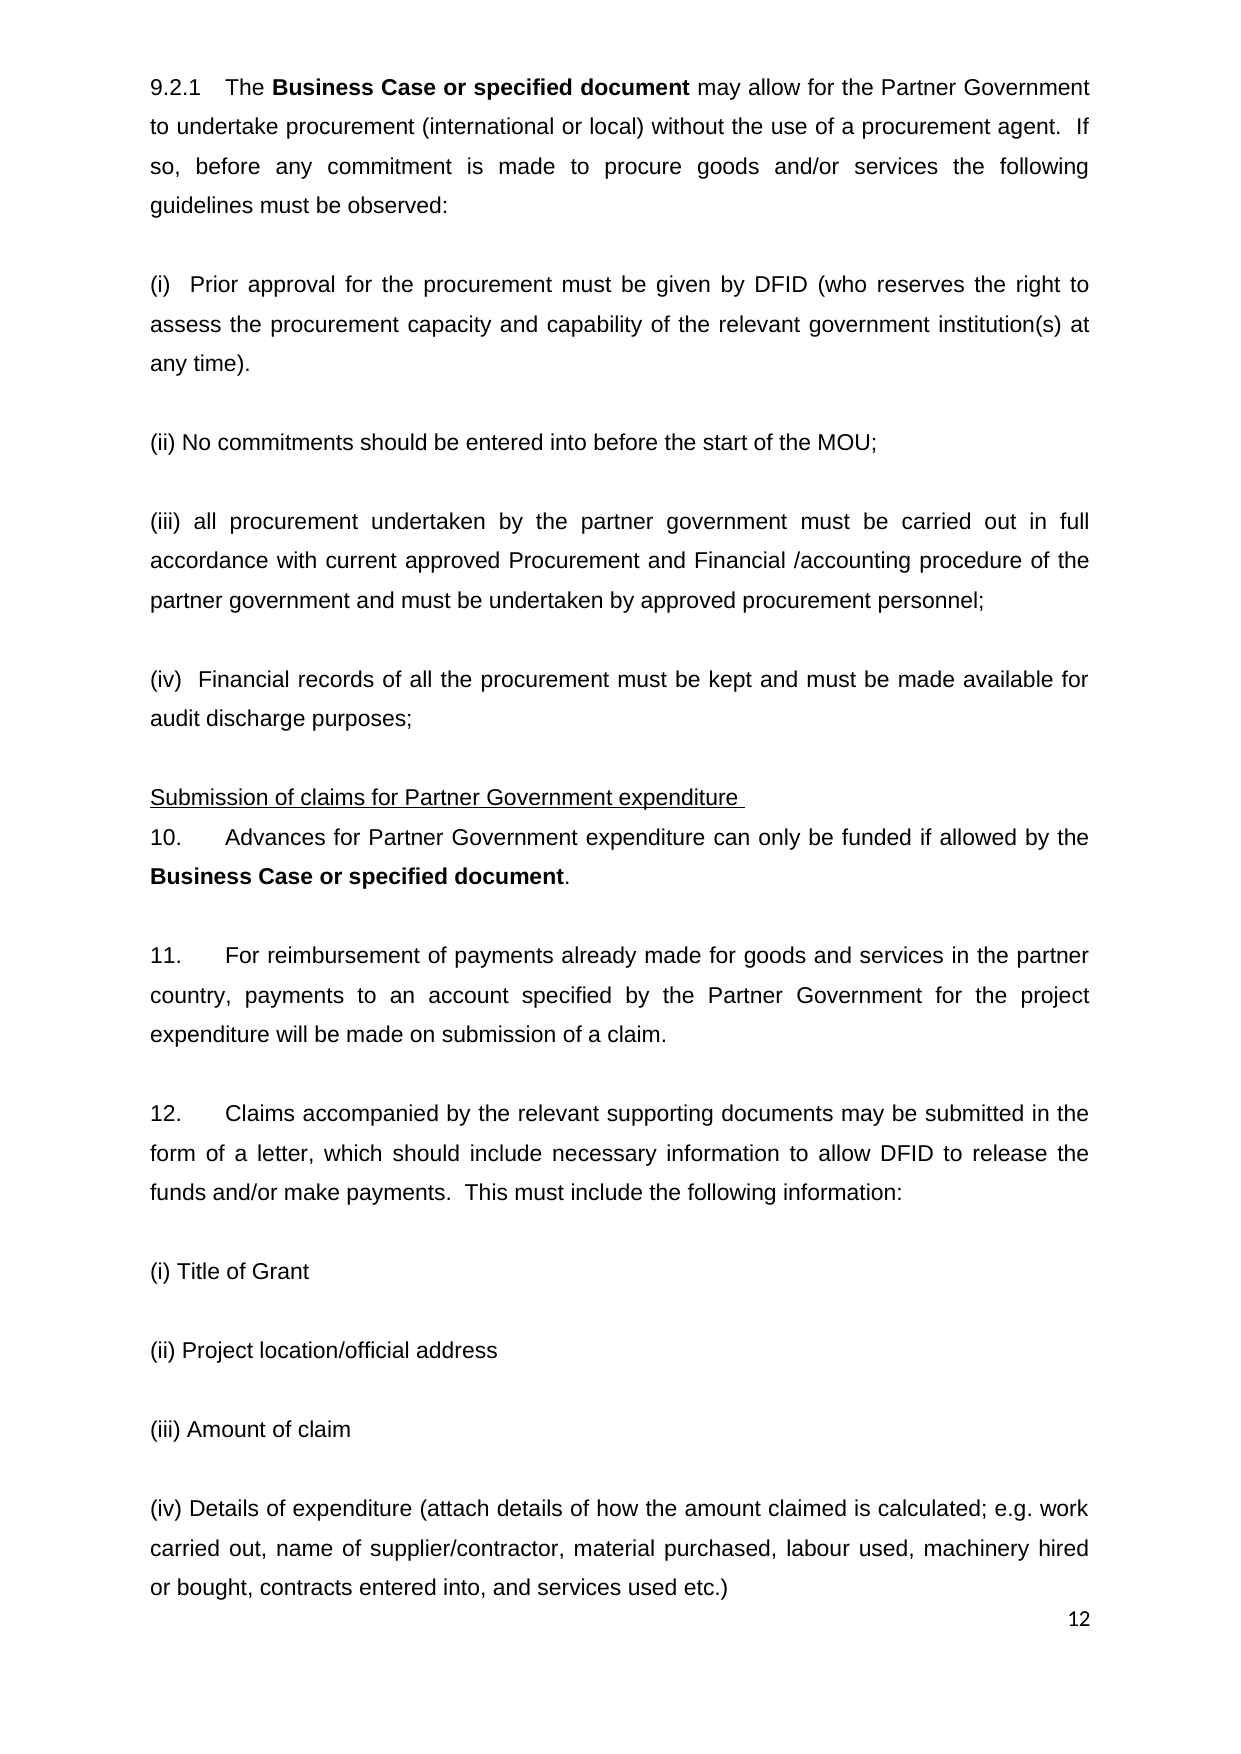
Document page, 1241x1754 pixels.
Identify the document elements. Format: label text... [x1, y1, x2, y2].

text 9.2.1 The Business Case or specified document may allow for the Partner Government to undertake procurement (international or local) without the use of a procurement agent. If so, before any commitment is made to procure goods and/or services the following guidelines must be observed: [150, 74, 1090, 218]
text 12. Claims accompanied by the relevant supporting documents may be submitted in the form of a letter, which should include necessary information to allow DFID to release the funds and/or make payments. This must include the following information: [150, 1100, 1090, 1206]
text 10. Advances for Partner Government expenditure can only be funded if allowed by the Business Case or specified document. [150, 824, 1090, 890]
text (i) Title of Grant [150, 1258, 1090, 1284]
text (iii) Amount of claim [150, 1416, 1090, 1442]
text (iv) Financial records of all the procurement must be kept and must be made available for audit discharge purposes; [150, 666, 1090, 732]
text Submission of claims for Partner Government expenditure [150, 784, 1090, 811]
text (ii) No commitments should be entered into before the start of the MOU; [150, 429, 1090, 455]
text (iv) Details of expenditure (attach details of how the amount claimed is calculated; e.g. work carried out, name of supplier/contractor, material purchased, labour used, machinery hired or bought, contracts entered into, and services used etc.) [150, 1495, 1090, 1600]
text (ii) Project location/official address [150, 1337, 1090, 1363]
text 11. For reimbursement of payments already made for goods and services in the partner country, payments to an account specified by the Partner Government for the project expenditure will be made on submission of a claim. [150, 942, 1090, 1048]
text (iii) all procurement undertaken by the partner government must be carried out in full accordance with current approved Procurement and Financial /accounting procedure of the partner government and must be undertaken by approved procurement personnel; [150, 508, 1090, 613]
text (i) Prior approval for the procurement must be given by DFID (who reserves the right to assess the procurement capacity and capability of the relevant government institution(s) at any time). [150, 271, 1090, 376]
